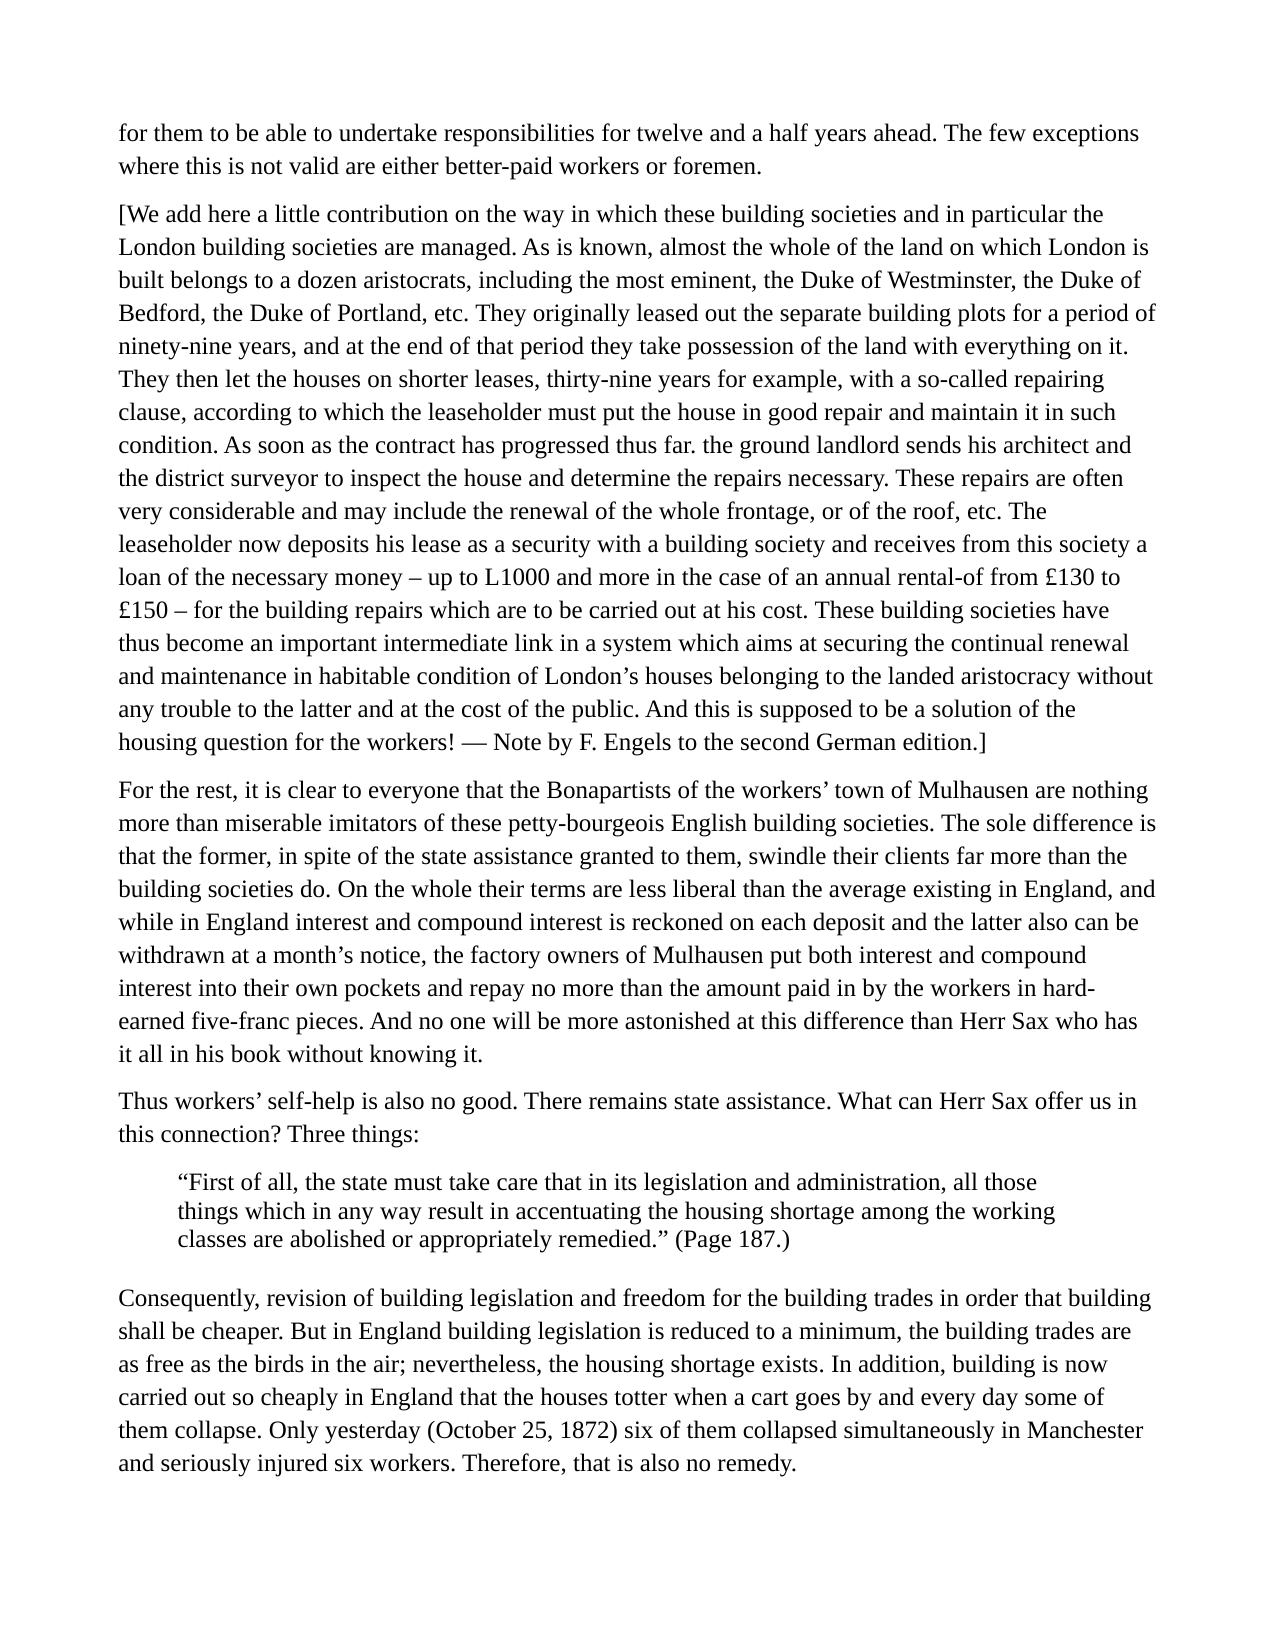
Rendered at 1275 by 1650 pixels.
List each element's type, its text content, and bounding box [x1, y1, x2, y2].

text “First of all, the state must take care that in its legislation and administration, all those things which in any way result in accentuating the housing shortage among the working classes are abolished or appropriately remedied.” (Page 187.) [177, 1167, 1098, 1253]
text Thus workers’ self-help is also no good. There remains state assistance. What can Herr Sax offer us in this connection? Three things: [118, 1086, 1157, 1148]
text for them to be able to undertake responsibilities for twelve and a half years ahead. The few exceptions where this is not valid are either better-paid workers or foremen. [118, 118, 1157, 180]
text Consequently, revision of building legislation and freedom for the building trades in order that building shall be cheaper. But in England building legislation is reduced to a minimum, the building trades are as free as the birds in the air; nevertheless, the housing shortage exists. In addition, building is now carried out so cheaply in England that the houses totter when a cart goes by and every day some of them collapse. Only yesterday (October 25, 1872) six of them collapsed simultaneously in Manchester and seriously injured six workers. Therefore, that is also no remedy. [118, 1283, 1157, 1477]
text For the rest, it is clear to everyone that the Bonapartists of the workers’ town of Mulhausen are nothing more than miserable imitators of these petty-bourgeois English building societies. The sole difference is that the former, in spite of the state assistance granted to them, swindle their clients far more than the building societies do. On the whole their terms are less liberal than the average existing in England, and while in England interest and compound interest is reckoned on each deposit and the latter also can be withdrawn at a month’s notice, the factory owners of Mulhausen put both interest and compound interest into their own pockets and repay no more than the amount paid in by the workers in hard-earned five-franc pieces. And no one will be more astonished at this difference than Herr Sax who has it all in his book without knowing it. [118, 775, 1157, 1068]
text [We add here a little contribution on the way in which these building societies and in particular the London building societies are managed. As is known, almost the whole of the land on which London is built belongs to a dozen aristocrats, including the most eminent, the Duke of Westminster, the Duke of Bedford, the Duke of Portland, etc. They originally leased out the separate building plots for a period of ninety-nine years, and at the end of that period they take possession of the land with everything on it. They then let the houses on shorter leases, thirty-nine years for example, with a so-called repairing clause, according to which the leaseholder must put the house in good repair and maintain it in such condition. As soon as the contract has progressed thus far. the ground landlord sends his architect and the district surveyor to inspect the house and determine the repairs necessary. These repairs are often very considerable and may include the renewal of the whole frontage, or of the roof, etc. The leaseholder now deposits his lease as a security with a building society and receives from this society a loan of the necessary money – up to L1000 and more in the case of an annual rental-of from £130 to £150 – for the building repairs which are to be carried out at his cost. These building societies have thus become an important intermediate link in a system which aims at securing the continual renewal and maintenance in habitable condition of London’s houses belonging to the landed aristocracy without any trouble to the latter and at the cost of the public. And this is supposed to be a solution of the housing question for the workers! — Note by F. Engels to the second German edition.] [118, 199, 1157, 756]
